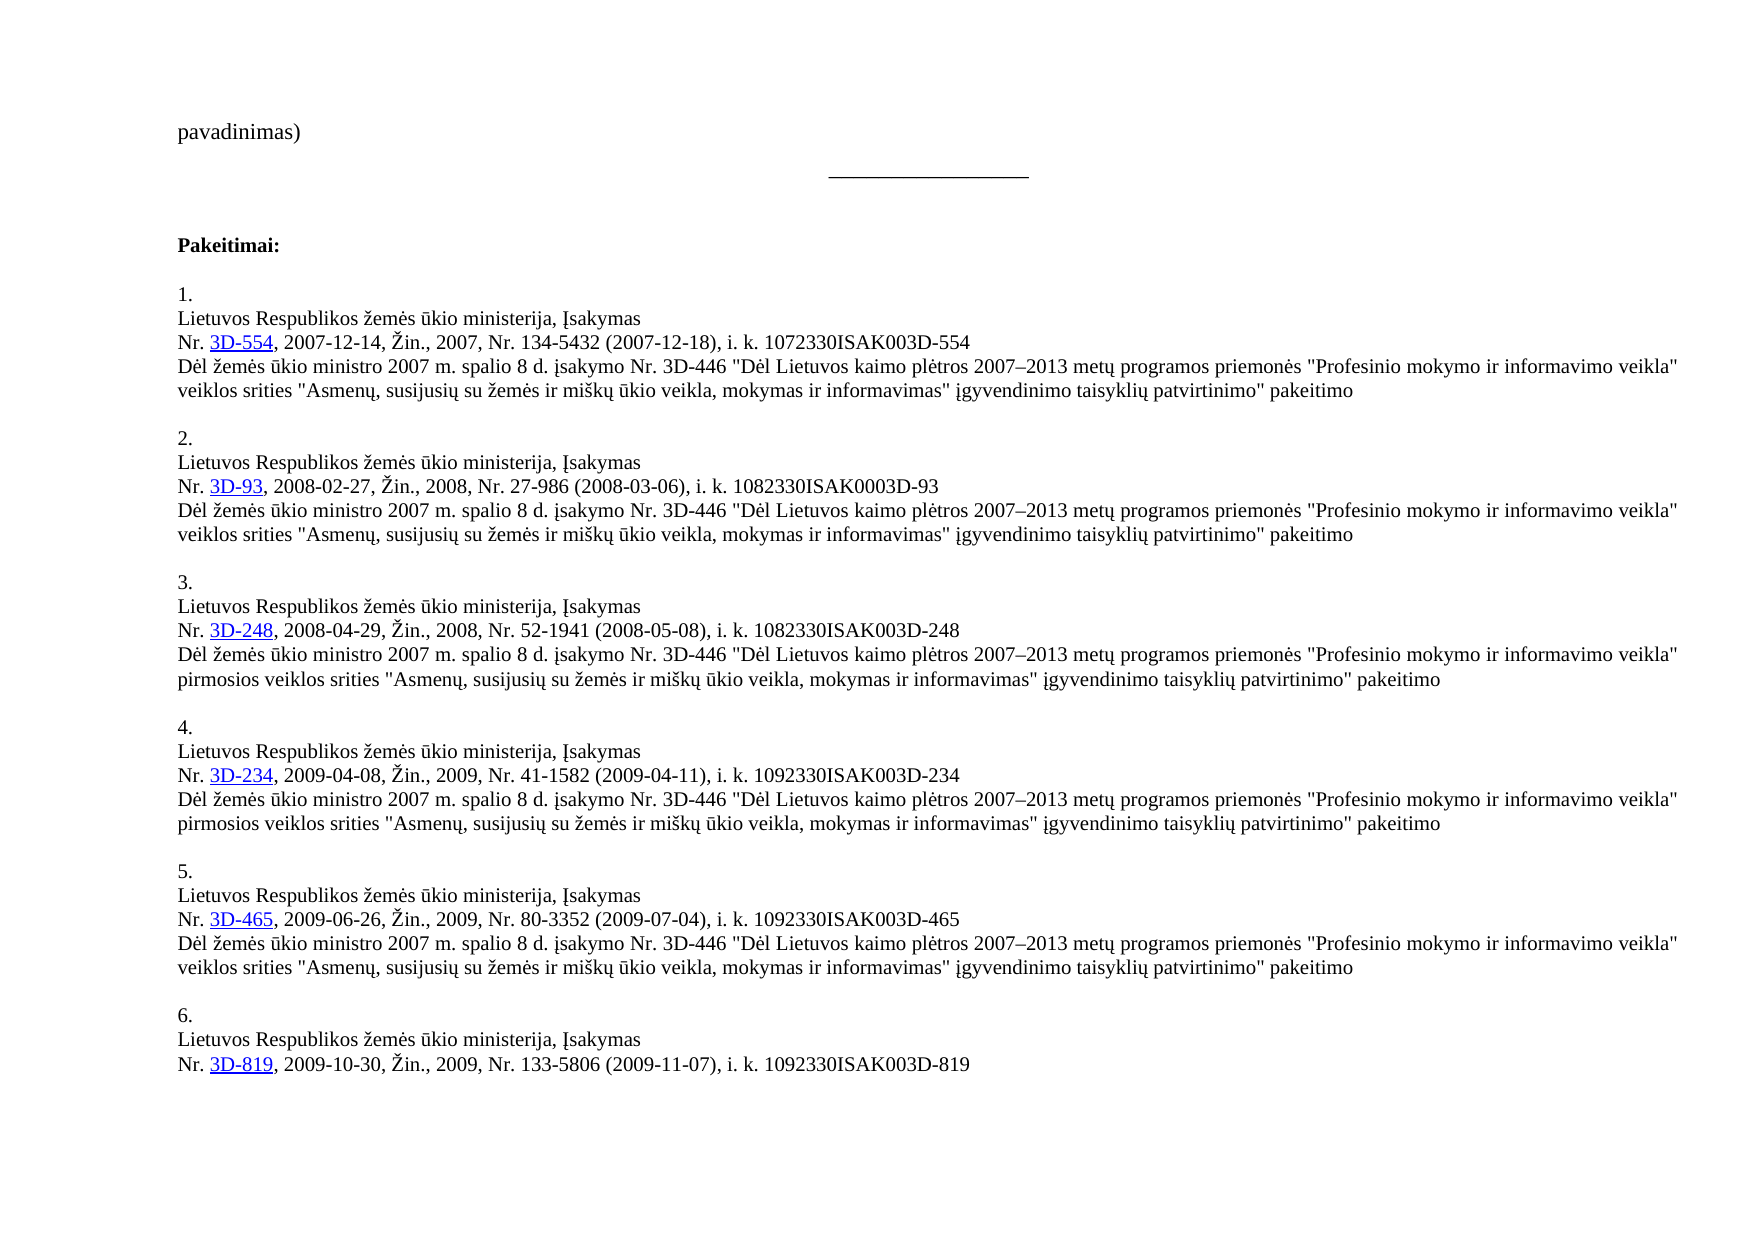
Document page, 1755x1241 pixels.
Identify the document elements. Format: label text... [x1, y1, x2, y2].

text Nr. 3D-819, 2009-10-30, Žin., 2009, Nr. 133-5806 (2009-11-07), i. k. 1092330ISAK003D-819 [177, 1051, 1680, 1076]
text ________________ [177, 152, 1680, 181]
text Lietuvos Respublikos žemės ūkio ministerija, Įsakymas [177, 739, 1680, 763]
text Lietuvos Respublikos žemės ūkio ministerija, Įsakymas [177, 450, 1680, 474]
text 4. [177, 714, 1680, 739]
text 3. [177, 570, 1680, 594]
text Nr. 3D-234, 2009-04-08, Žin., 2009, Nr. 41-1582 (2009-04-11), i. k. 1092330ISAK003D-234 [177, 763, 1680, 787]
text 6. [177, 1003, 1680, 1027]
text Dėl žemės ūkio ministro 2007 m. spalio 8 d. įsakymo Nr. 3D-446 "Dėl Lietuvos kaimo plėtros 2007–2013 metų programos priemonės "Profesinio mokymo ir informavimo veikla" veiklos srities "Asmenų, susijusių su žemės ir miškų ūkio veikla, mokymas ir informavimas" įgyvendinimo taisyklių patvirtinimo" pakeitimo [177, 931, 1680, 979]
text 1. [177, 281, 1680, 306]
text Lietuvos Respublikos žemės ūkio ministerija, Įsakymas [177, 306, 1680, 329]
text Lietuvos Respublikos žemės ūkio ministerija, Įsakymas [177, 883, 1680, 907]
text Dėl žemės ūkio ministro 2007 m. spalio 8 d. įsakymo Nr. 3D-446 "Dėl Lietuvos kaimo plėtros 2007–2013 metų programos priemonės "Profesinio mokymo ir informavimo veikla" pirmosios veiklos srities "Asmenų, susijusių su žemės ir miškų ūkio veikla, mokymas ir informavimas" įgyvendinimo taisyklių patvirtinimo" pakeitimo [177, 787, 1680, 835]
text pavadinimas) [177, 118, 1680, 144]
text Nr. 3D-554, 2007-12-14, Žin., 2007, Nr. 134-5432 (2007-12-18), i. k. 1072330ISAK003D-554 [177, 329, 1680, 354]
text Dėl žemės ūkio ministro 2007 m. spalio 8 d. įsakymo Nr. 3D-446 "Dėl Lietuvos kaimo plėtros 2007–2013 metų programos priemonės "Profesinio mokymo ir informavimo veikla" veiklos srities "Asmenų, susijusių su žemės ir miškų ūkio veikla, mokymas ir informavimas" įgyvendinimo taisyklių patvirtinimo" pakeitimo [177, 498, 1680, 546]
text 5. [177, 859, 1680, 883]
text Nr. 3D-93, 2008-02-27, Žin., 2008, Nr. 27-986 (2008-03-06), i. k. 1082330ISAK0003D-93 [177, 474, 1680, 498]
text Pakeitimai: [177, 233, 1680, 257]
text Lietuvos Respublikos žemės ūkio ministerija, Įsakymas [177, 1027, 1680, 1051]
text Nr. 3D-465, 2009-06-26, Žin., 2009, Nr. 80-3352 (2009-07-04), i. k. 1092330ISAK003D-465 [177, 907, 1680, 931]
text Dėl žemės ūkio ministro 2007 m. spalio 8 d. įsakymo Nr. 3D-446 "Dėl Lietuvos kaimo plėtros 2007–2013 metų programos priemonės "Profesinio mokymo ir informavimo veikla" pirmosios veiklos srities "Asmenų, susijusių su žemės ir miškų ūkio veikla, mokymas ir informavimas" įgyvendinimo taisyklių patvirtinimo" pakeitimo [177, 642, 1680, 691]
text Dėl žemės ūkio ministro 2007 m. spalio 8 d. įsakymo Nr. 3D-446 "Dėl Lietuvos kaimo plėtros 2007–2013 metų programos priemonės "Profesinio mokymo ir informavimo veikla" veiklos srities "Asmenų, susijusių su žemės ir miškų ūkio veikla, mokymas ir informavimas" įgyvendinimo taisyklių patvirtinimo" pakeitimo [177, 354, 1680, 402]
text Nr. 3D-248, 2008-04-29, Žin., 2008, Nr. 52-1941 (2008-05-08), i. k. 1082330ISAK003D-248 [177, 618, 1680, 642]
text 2. [177, 426, 1680, 450]
text Lietuvos Respublikos žemės ūkio ministerija, Įsakymas [177, 594, 1680, 618]
